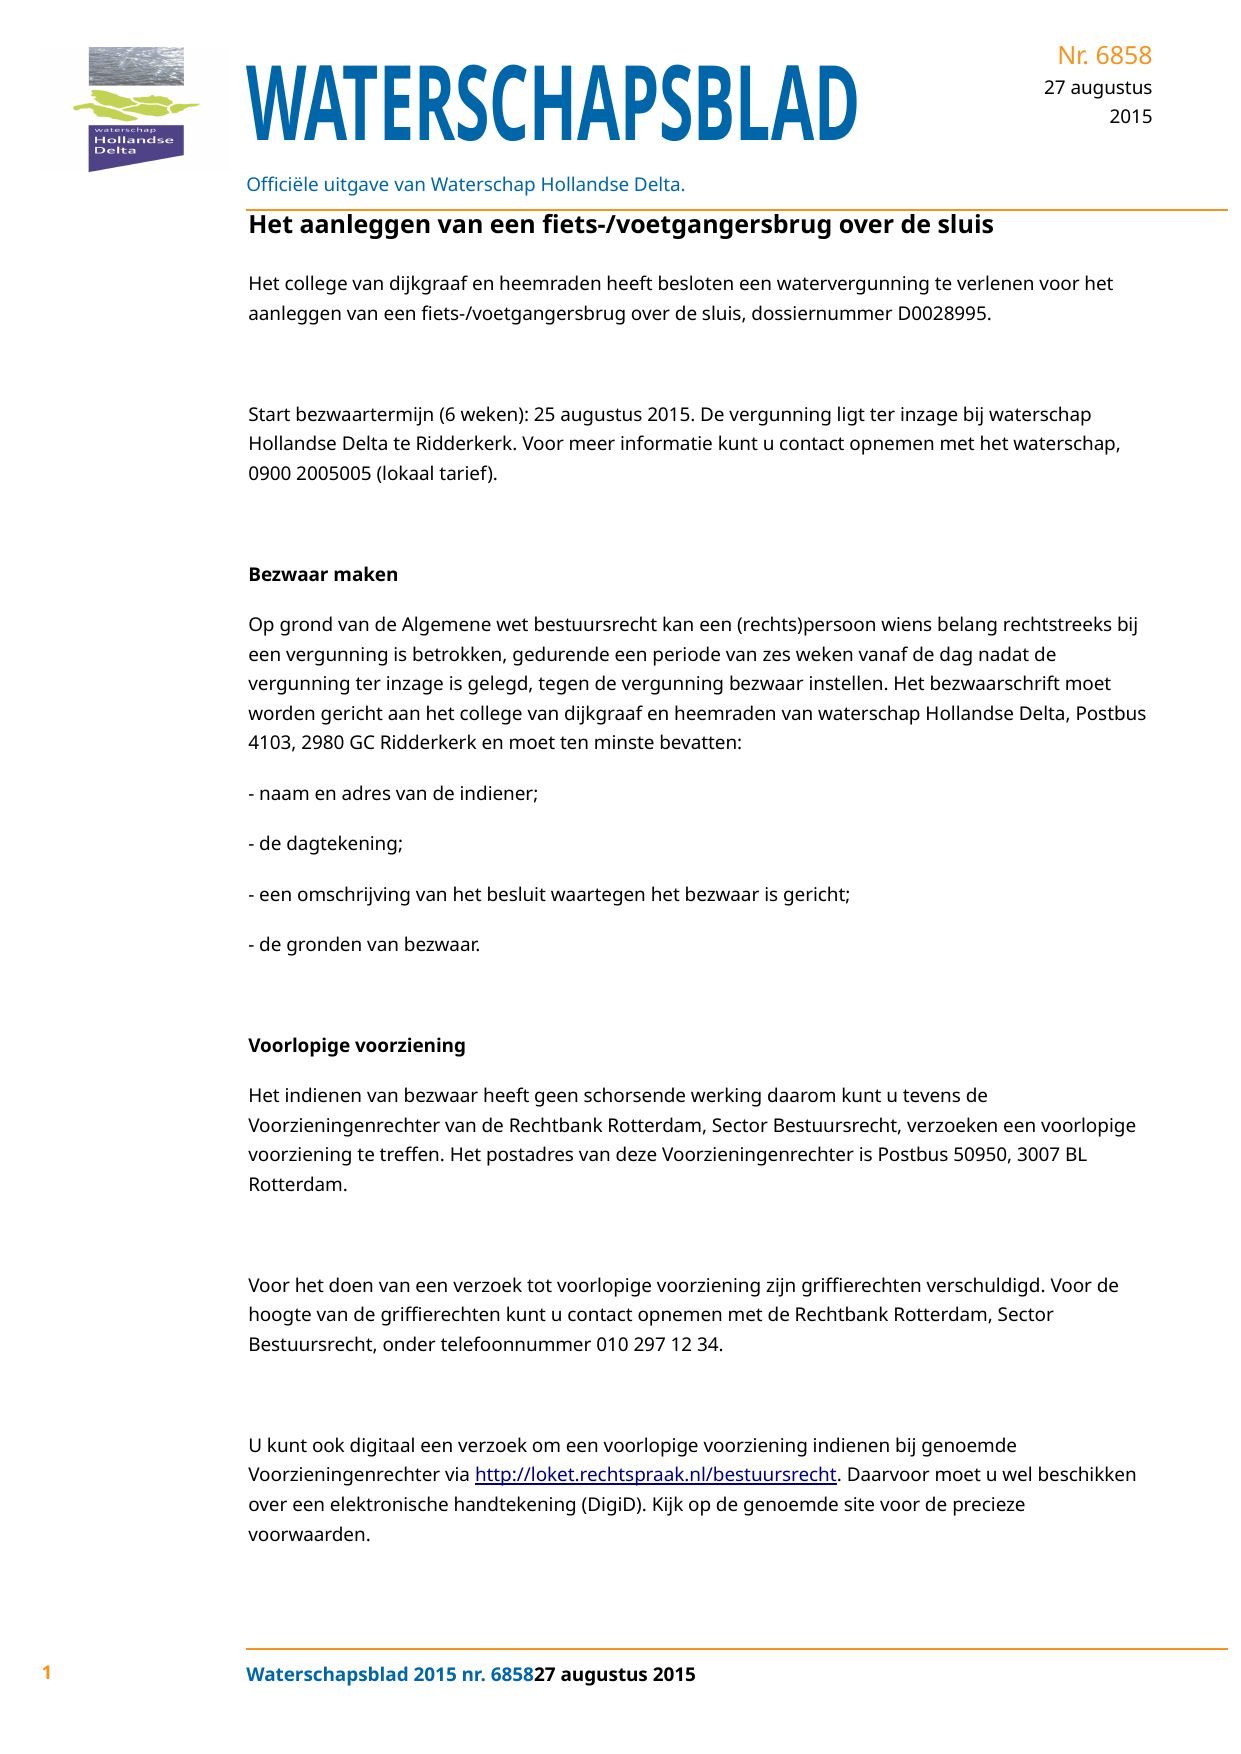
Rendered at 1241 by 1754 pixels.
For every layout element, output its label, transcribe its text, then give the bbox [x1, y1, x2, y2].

text - een omschrijving van het besluit waartegen het bezwaar is gericht; [248, 881, 1152, 906]
text Het aanleggen van een fiets-/voetgangersbrug over de sluis [248, 211, 1152, 241]
text - naam en adres van de indiener; [248, 780, 1152, 806]
text - de gronden van bezwaar. [248, 931, 1152, 957]
text Start bezwaartermijn (6 weken): 25 augustus 2015. De vergunning ligt ter inzage bij waterschap Hollandse Delta te Ridderkerk. Voor meer informatie kunt u contact opnemen met het waterschap, 0900 2005005 (lokaal tarief). [248, 401, 1152, 486]
text Bezwaar maken [248, 561, 1152, 586]
text - de dagtekening; [248, 830, 1152, 856]
picture [41, 47, 231, 172]
text Het indienen van bezwaar heeft geen schorsende werking daarom kunt u tevens de Voorzieningenrechter van de Rechtbank Rotterdam, Sector Bestuursrecht, verzoeken een voorlopige voorziening te treffen. Het postadres van deze Voorzieningenrechter is Postbus 50950, 3007 BL Rotterdam. [248, 1082, 1152, 1197]
text Op grond van de Algemene wet bestuursrecht kan een (rechts)persoon wiens belang rechtstreeks bij een vergunning is betrokken, gedurende een periode van zes weken vanaf de dag nadat de vergunning ter inzage is gelegd, tegen de vergunning bezwaar instellen. Het bezwaarschrift moet worden gericht aan het college van dijkgraaf en heemraden van waterschap Hollandse Delta, Postbus 4103, 2980 GC Ridderkerk en moet ten minste bevatten: [248, 611, 1152, 755]
text Voorlopige voorziening [248, 1032, 1152, 1058]
text U kunt ook digitaal een verzoek om een voorlopige voorziening indienen bij genoemde Voorzieningenrechter via http://loket.rechtspraak.nl/bestuursrecht. Daarvoor moet u wel beschikken over een elektronische handtekening (DigiD). Kijk op de genoemde site voor de precieze voorwaarden. [248, 1432, 1152, 1546]
text Voor het doen van een verzoek tot voorlopige voorziening zijn griffierechten verschuldigd. Voor de hoogte van de griffierechten kunt u contact opnemen met de Rechtbank Rotterdam, Sector Bestuursrecht, onder telefoonnummer 010 297 12 34. [248, 1272, 1152, 1357]
text Het college van dijkgraaf en heemraden heeft besloten een watervergunning te verlenen voor het aanleggen van een fiets-/voetgangersbrug over de sluis, dossiernummer D0028995. [248, 270, 1152, 326]
